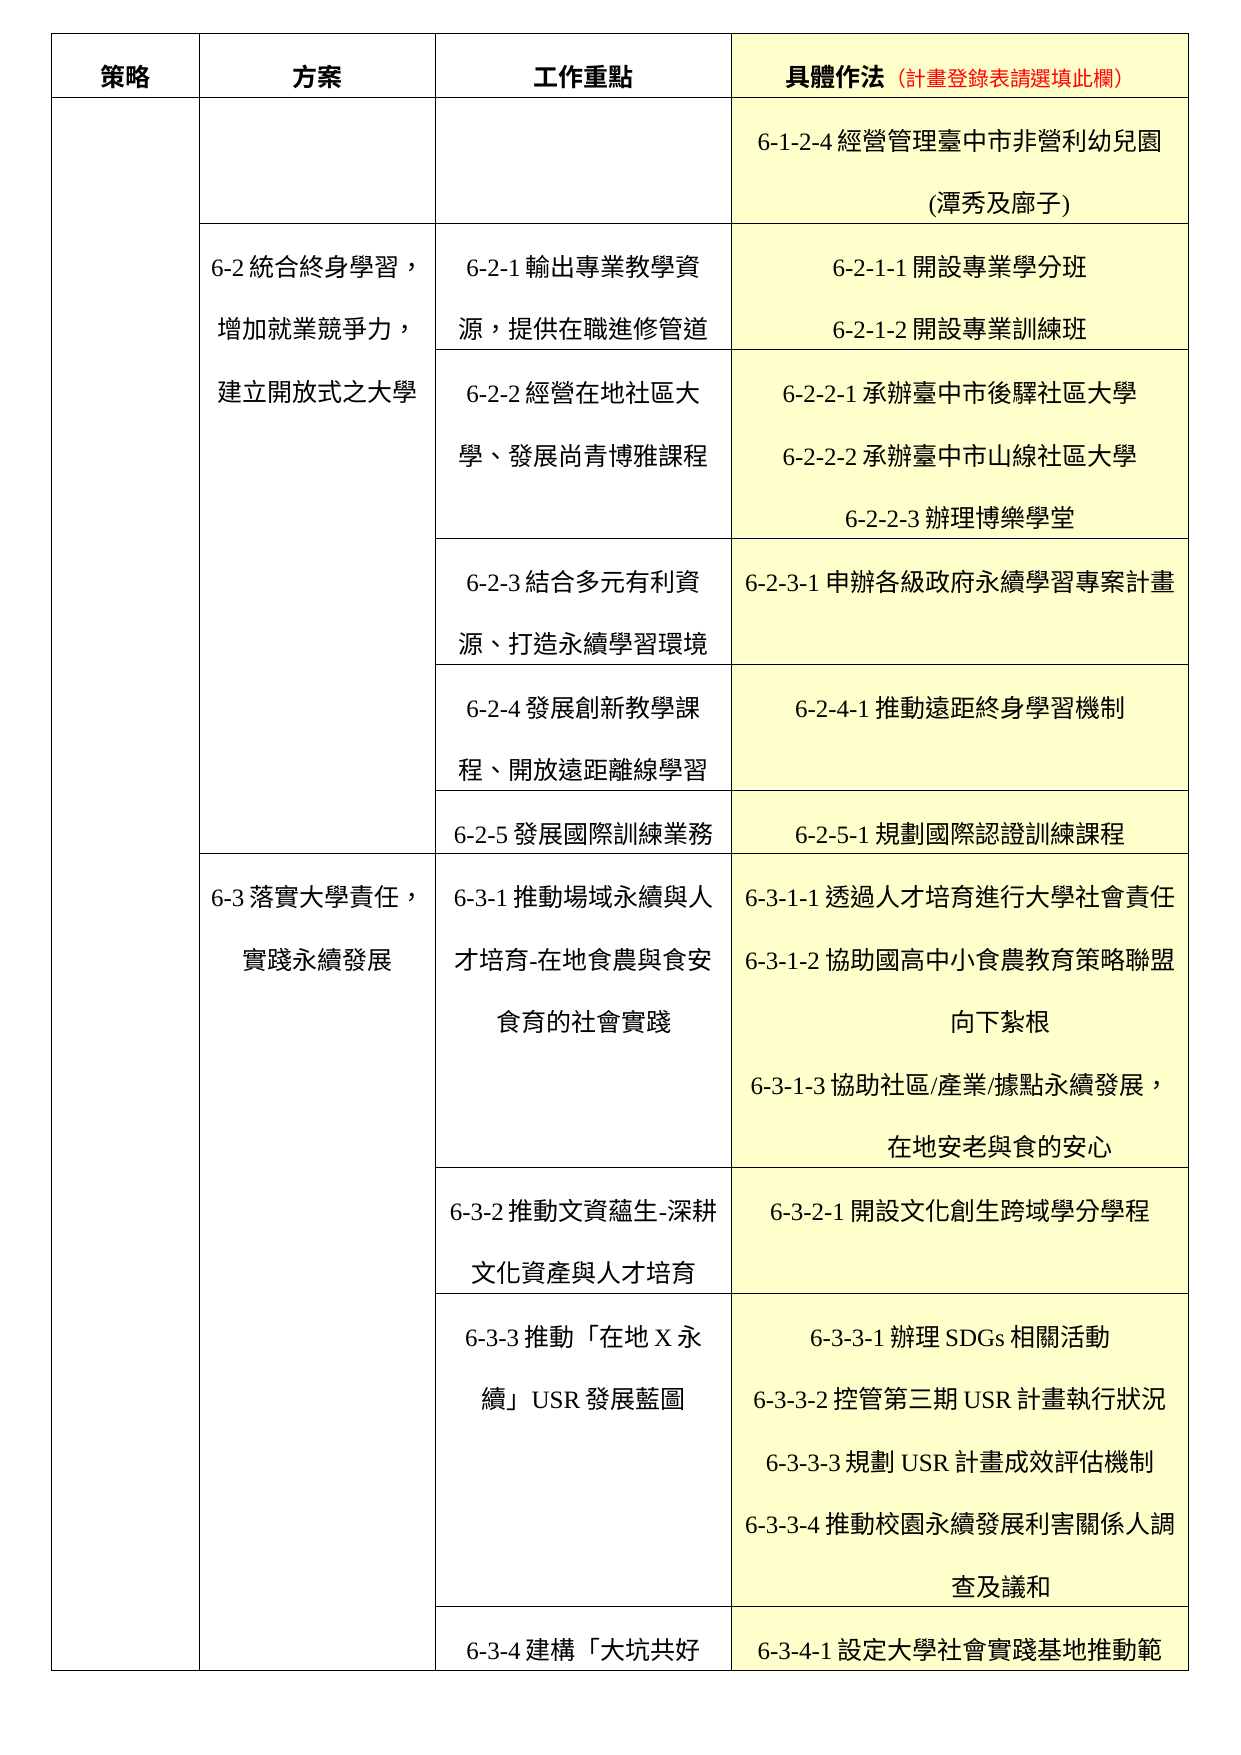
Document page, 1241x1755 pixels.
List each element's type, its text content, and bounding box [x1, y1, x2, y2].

table_cell 6-3-2推動文資蘊生-深耕文化資產與人才培育 [436, 1168, 731, 1293]
table_cell 6-2-4發展創新教學課程、開放遠距離線學習 [436, 665, 731, 789]
table_cell 6-2-3結合多元有利資源、打造永續學習環境 [436, 539, 731, 663]
table_header 具體作法（計畫登錄表請選填此欄） [732, 34, 1188, 97]
table_cell 6-3-2-1開設文化創生跨域學分學程 [732, 1168, 1188, 1293]
table_cell 6-3-3推動「在地X永續」USR發展藍圖 [436, 1294, 731, 1606]
table_cell [52, 98, 199, 1670]
table_cell 6-2-1輸出專業教學資源，提供在職進修管道 [436, 224, 731, 349]
table_header 策略 [52, 34, 199, 97]
table_cell 6-2-2經營在地社區大學、發展尚青博雅課程 [436, 350, 731, 537]
table_cell 6-1-2-4經營管理臺中市非營利幼兒園 (潭秀及廍子) [732, 98, 1188, 223]
table_cell 6-2-4-1推動遠距終身學習機制 [732, 665, 1188, 789]
table_cell 6-2-2-1承辦臺中市後驛社區大學 6-2-2-2承辦臺中市山線社區大學 6-2-2-3辦理博樂學堂 [732, 350, 1188, 537]
table_cell 6-3-1-1透過人才培育進行大學社會責任 6-3-1-2協助國高中小食農教育策略聯盟 向下紮根 6-3-1-3協助社區/產業/據點永續發展， 在地安老與食的安心 [732, 854, 1188, 1167]
table_cell 6-2-5-1規劃國際認證訓練課程 [732, 791, 1188, 853]
table_header 工作重點 [436, 34, 731, 97]
table_cell 6-3-4建構「大坑共好 [436, 1607, 731, 1670]
table_cell 6-3落實大學責任，實踐永續發展 [200, 854, 435, 1670]
table_cell 6-2統合終身學習，增加就業競爭力，建立開放式之大學 [200, 224, 435, 853]
table_cell 6-3-4-1設定大學社會實踐基地推動範 [732, 1607, 1188, 1670]
table_cell [200, 98, 435, 223]
table_cell 6-3-3-1辦理SDGs相關活動 6-3-3-2控管第三期USR計畫執行狀況 6-3-3-3規劃USR計畫成效評估機制 6-3-3-4推動校園永續發展利害關係人調 查及議和 [732, 1294, 1188, 1606]
table_cell 6-2-5發展國際訓練業務 [436, 791, 731, 853]
table_cell 6-2-3-1申辦各級政府永續學習專案計畫 [732, 539, 1188, 663]
table_cell 6-2-1-1開設專業學分班 6-2-1-2開設專業訓練班 [732, 224, 1188, 349]
table_cell 6-3-1推動場域永續與人才培育-在地食農與食安食育的社會實踐 [436, 854, 731, 1167]
table_cell [436, 98, 731, 223]
table_header 方案 [200, 34, 435, 97]
